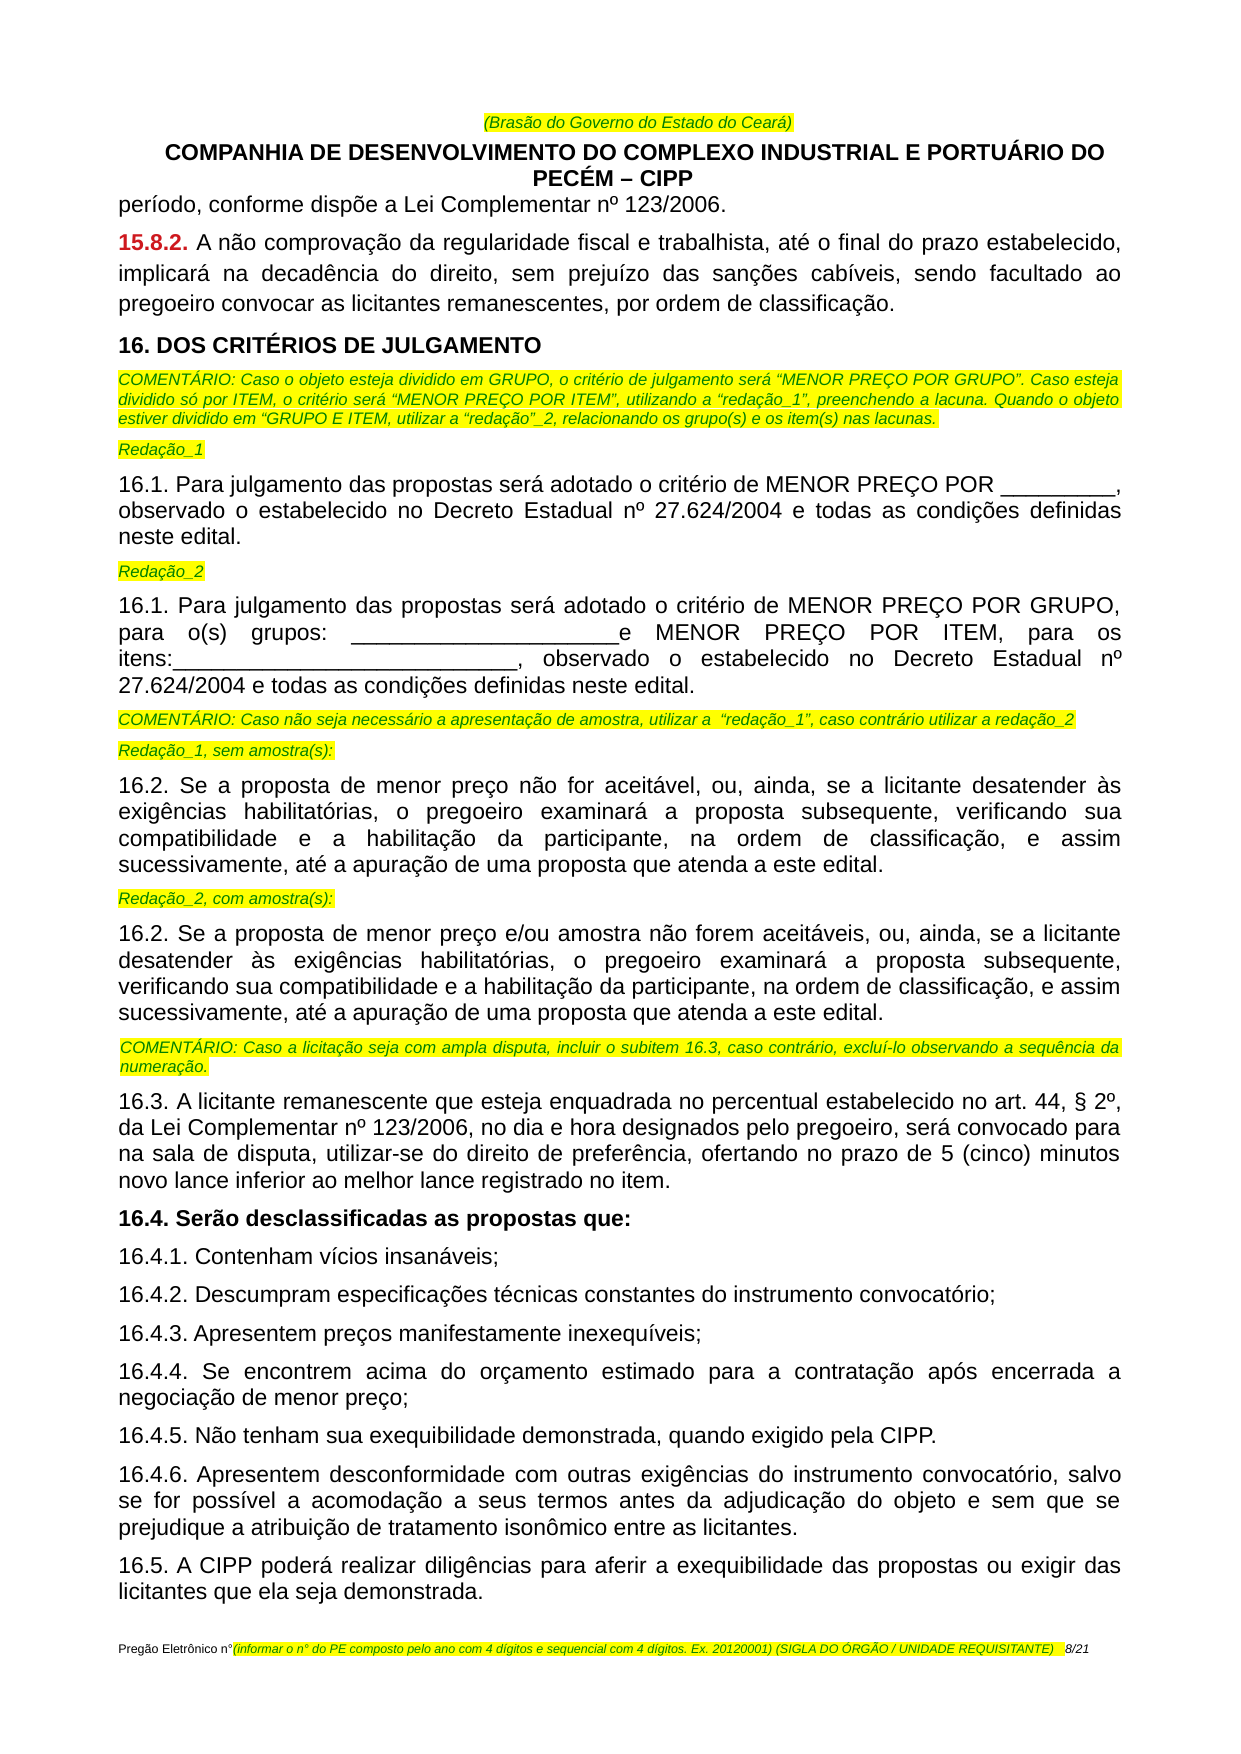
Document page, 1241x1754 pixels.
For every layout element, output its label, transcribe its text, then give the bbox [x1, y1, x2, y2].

text 16.2. Se a proposta de menor preço e/ou amostra não forem aceitáveis, ou, ainda, se a licitante desatender às exigências habilitatórias, o pregoeiro examinará a proposta subsequente, verificando sua compatibilidade e a habilitação da participante, na ordem de classificação, e assim sucessivamente, até a apuração de uma proposta que atenda a este edital. [118, 920, 1122, 1026]
text COMENTÁRIO: Caso não seja necessário a apresentação de amostra, utilizar a “redação_1”, caso contrário utilizar a redação_2 [118, 710, 1122, 729]
text COMENTÁRIO: Caso a licitação seja com ampla disputa, incluir o subitem 16.3, caso contrário, excluí-lo observando a sequência da numeração. [120, 1037, 1122, 1076]
text 16.4.3. Apresentem preços manifestamente inexequíveis; [118, 1320, 1122, 1346]
text período, conforme dispõe a Lei Complementar nº 123/2006. [118, 191, 1122, 217]
text Redação_1, sem amostra(s): [118, 741, 1122, 760]
text Redação_2, com amostra(s): [118, 889, 1122, 908]
text 16.4. Serão desclassificadas as propostas que: [118, 1205, 1122, 1231]
text 16.4.1. Contenham vícios insanáveis; [118, 1243, 1122, 1269]
text 16.5. A CIPP poderá realizar diligências para aferir a exequibilidade das propostas ou exigir das licitantes que ela seja demonstrada. [118, 1552, 1122, 1604]
text Redação_2 [118, 561, 1122, 581]
text 16. DOS CRITÉRIOS DE JULGAMENTO [118, 332, 1122, 358]
text 16.4.6. Apresentem desconformidade com outras exigências do instrumento convocatório, salvo se for possível a acomodação a seus termos antes da adjudicação do objeto e sem que se prejudique a atribuição de tratamento isonômico entre as licitantes. [118, 1461, 1122, 1540]
text 16.3. A licitante remanescente que esteja enquadrada no percentual estabelecido no art. 44, § 2º, da Lei Complementar nº 123/2006, no dia e hora designados pelo pregoeiro, será convocado para na sala de disputa, utilizar-se do direito de preferência, ofertando no prazo de 5 (cinco) minutos novo lance inferior ao melhor lance registrado no item. [118, 1088, 1122, 1193]
text Redação_1 [118, 439, 1122, 459]
text 16.1. Para julgamento das propostas será adotado o critério de MENOR PREÇO POR _________, observado o estabelecido no Decreto Estadual nº 27.624/2004 e todas as condições definidas neste edital. [118, 471, 1122, 549]
text COMENTÁRIO: Caso o objeto esteja dividido em GRUPO, o critério de julgamento será “MENOR PREÇO POR GRUPO”. Caso esteja dividido só por ITEM, o critério será “MENOR PREÇO POR ITEM”, utilizando a “redação_1”, preenchendo a lacuna. Quando o objeto estiver dividido em “GRUPO E ITEM, utilizar a “redação”_2, relacionando os grupo(s) e os item(s) nas lacunas. [118, 370, 1122, 428]
text 15.8.2. A não comprovação da regularidade fiscal e trabalhista, até o final do prazo estabelecido, implicará na decadência do direito, sem prejuízo das sanções cabíveis, sendo facultado ao pregoeiro convocar as licitantes remanescentes, por ordem de classificação. [118, 229, 1122, 316]
text 16.4.2. Descumpram especificações técnicas constantes do instrumento convocatório; [118, 1281, 1122, 1308]
text 16.2. Se a proposta de menor preço não for aceitável, ou, ainda, se a licitante desatender às exigências habilitatórias, o pregoeiro examinará a proposta subsequente, verificando sua compatibilidade e a habilitação da participante, na ordem de classificação, e assim sucessivamente, até a apuração de uma proposta que atenda a este edital. [118, 772, 1122, 877]
text 16.1. Para julgamento das propostas será adotado o critério de MENOR PREÇO POR GRUPO, para o(s) grupos: _____________________e MENOR PREÇO POR ITEM, para os itens:___________________________, observado o estabelecido no Decreto Estadual nº 27.624/2004 e todas as condições definidas neste edital. [118, 592, 1122, 698]
text 16.4.5. Não tenham sua exequibilidade demonstrada, quando exigido pela CIPP. [118, 1422, 1122, 1449]
text 16.4.4. Se encontrem acima do orçamento estimado para a contratação após encerrada a negociação de menor preço; [118, 1358, 1122, 1411]
